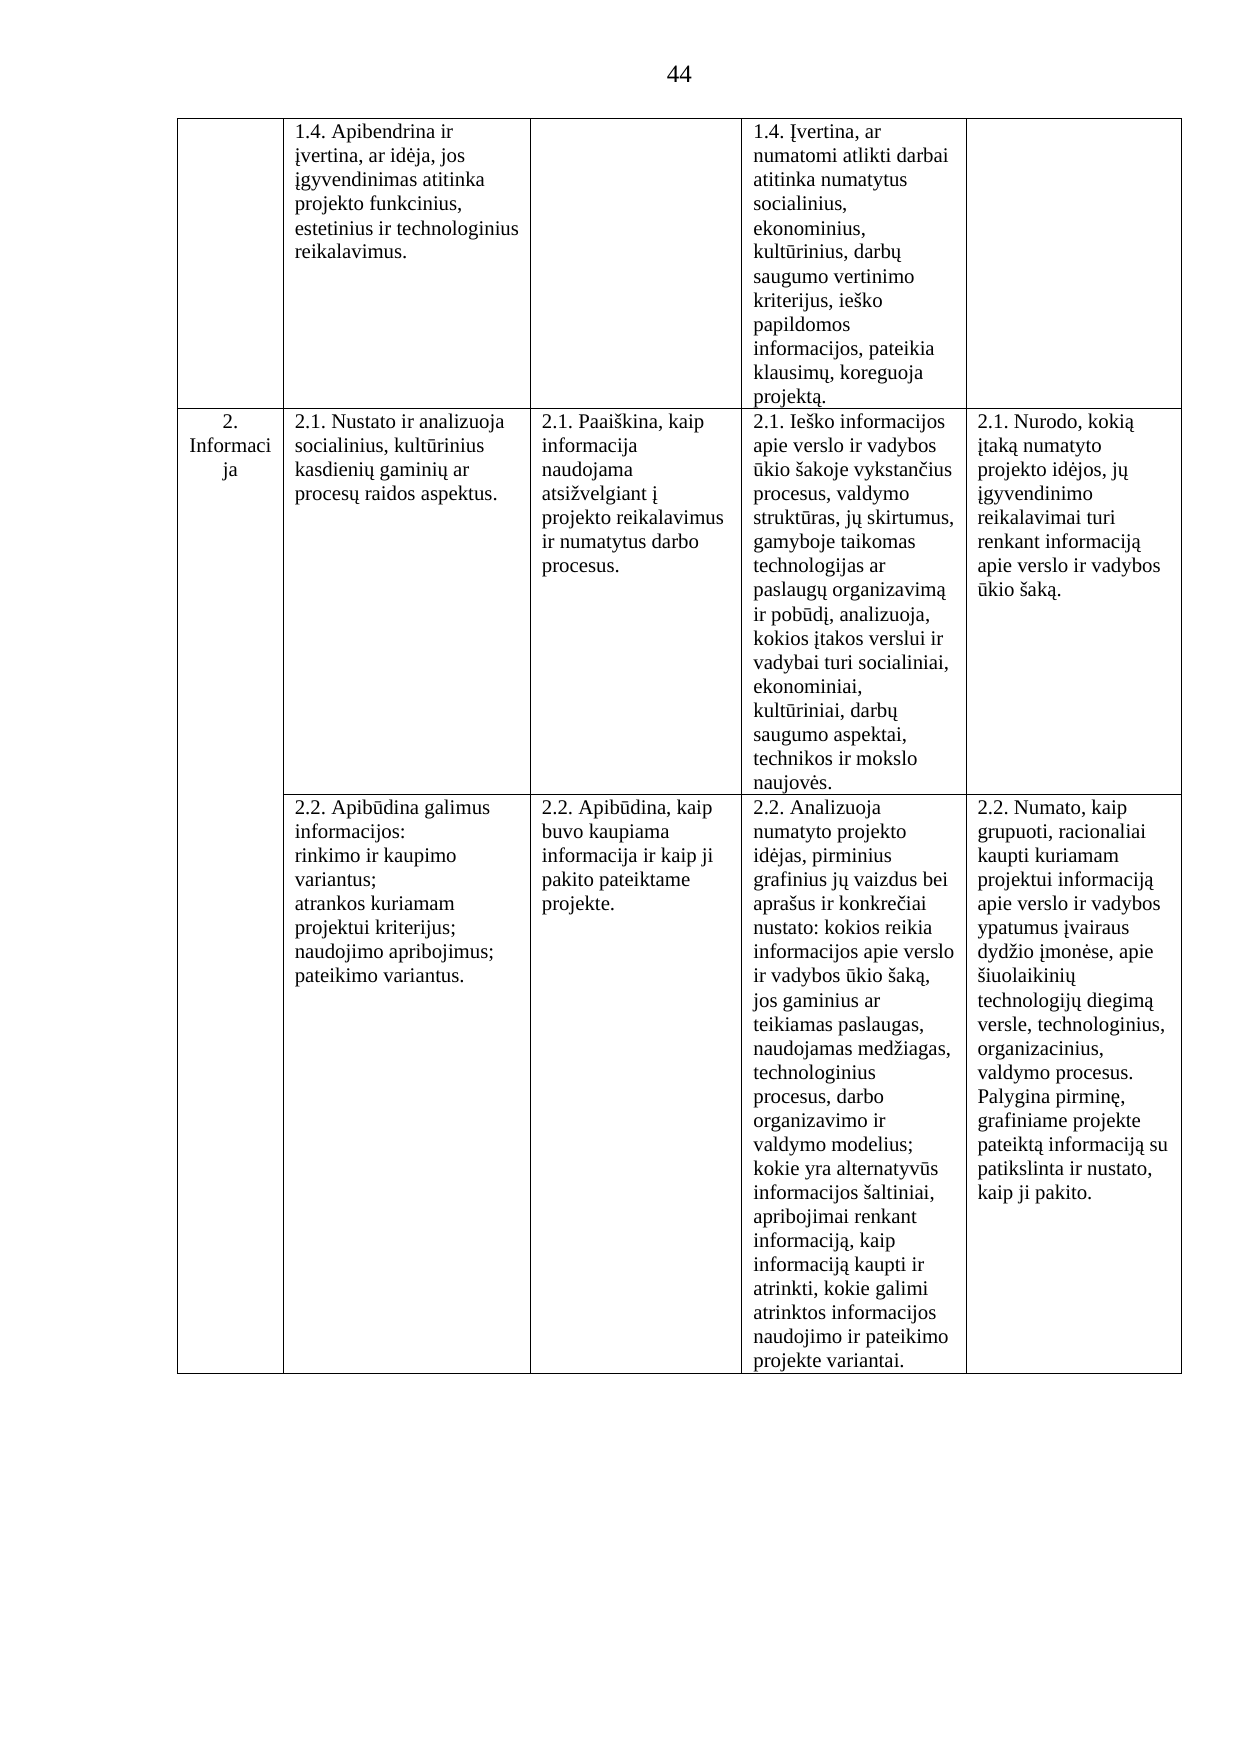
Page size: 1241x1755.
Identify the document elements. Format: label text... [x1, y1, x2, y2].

table_cell 2.2. Numato, kaip grupuoti, racionaliai kaupti kuriamam projektui informaciją apie verslo ir vadybos ypatumus įvairaus dydžio įmonėse, apie šiuolaikinių technologijų diegimą versle, technologinius, organizacinius, valdymo procesus. Palygina pirminę, grafiniame projekte pateiktą informaciją su patikslinta ir nustato, kaip ji pakito. [967, 795, 1181, 1372]
table_cell 1.4. Apibendrina ir įvertina, ar idėja, jos įgyvendinimas atitinka projekto funkcinius, estetinius ir technologinius reikalavimus. [284, 119, 530, 408]
table_cell 2.1. Paaiškina, kaip informacija naudojama atsižvelgiant į projekto reikalavimus ir numatytus darbo procesus. [531, 409, 741, 794]
table_cell 2.1. Nustato ir analizuoja socialinius, kultūrinius kasdienių gaminių ar procesų raidos aspektus. [284, 409, 530, 794]
table_cell [178, 119, 283, 408]
table_cell 2.2. Apibūdina galimus informacijos: rinkimo ir kaupimo variantus; atrankos kuriamam projektui kriterijus; naudojimo apribojimus; pateikimo variantus. [284, 795, 530, 1372]
table_cell 2.1. Ieško informacijos apie verslo ir vadybos ūkio šakoje vykstančius procesus, valdymo struktūras, jų skirtumus, gamyboje taikomas technologijas ar paslaugų organizavimą ir pobūdį, analizuoja, kokios įtakos verslui ir vadybai turi socialiniai, ekonominiai, kultūriniai, darbų saugumo aspektai, technikos ir mokslo naujovės. [742, 409, 966, 794]
table_cell 1.4. Įvertina, ar numatomi atlikti darbai atitinka numatytus socialinius, ekonominius, kultūrinius, darbų saugumo vertinimo kriterijus, ieško papildomos informacijos, pateikia klausimų, koreguoja projektą. [742, 119, 966, 408]
table_cell 2.2. Apibūdina, kaip buvo kaupiama informacija ir kaip ji pakito pateiktame projekte. [531, 795, 741, 1372]
table_cell 2.2. Analizuoja numatyto projekto idėjas, pirminius grafinius jų vaizdus bei aprašus ir konkrečiai nustato: kokios reikia informacijos apie verslo ir vadybos ūkio šaką, jos gaminius ar teikiamas paslaugas, naudojamas medžiagas, technologinius procesus, darbo organizavimo ir valdymo modelius; kokie yra alternatyvūs informacijos šaltiniai, apribojimai renkant informaciją, kaip informaciją kaupti ir atrinkti, kokie galimi atrinktos informacijos naudojimo ir pateikimo projekte variantai. [742, 795, 966, 1372]
table_cell 2. Informacija [178, 409, 283, 1372]
table_cell 2.1. Nurodo, kokią įtaką numatyto projekto idėjos, jų įgyvendinimo reikalavimai turi renkant informaciją apie verslo ir vadybos ūkio šaką. [967, 409, 1181, 794]
table_cell [531, 119, 741, 408]
table_cell [967, 119, 1181, 408]
